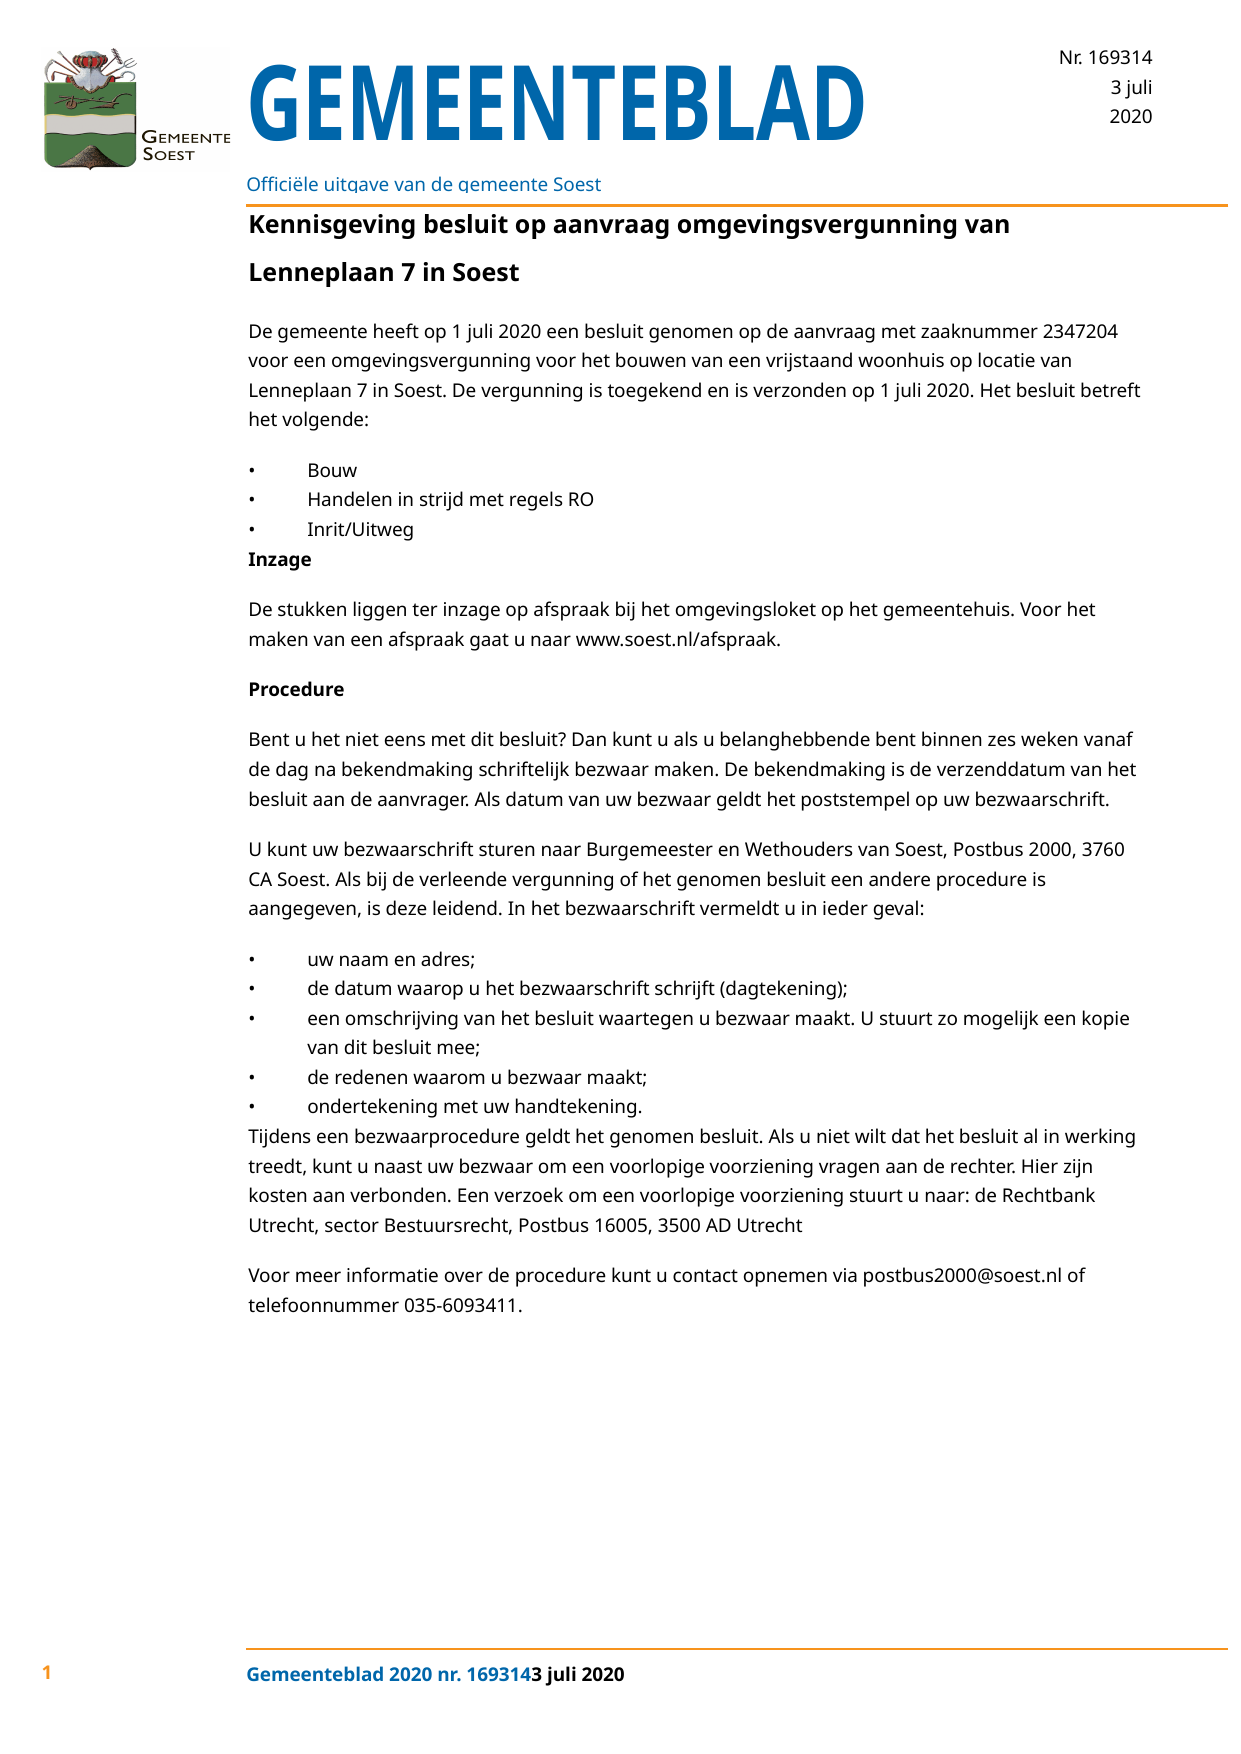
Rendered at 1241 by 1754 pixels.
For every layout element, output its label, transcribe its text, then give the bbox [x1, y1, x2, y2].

list de redenen waarom u bezwaar maakt; [248, 1064, 1152, 1090]
text De stukken liggen ter inzage op afspraak bij het omgevingsloket op het gemeentehuis. Voor het maken van een afspraak gaat u naar www.soest.nl/afspraak. [248, 596, 1152, 652]
text Inzage [248, 546, 1152, 572]
text Procedure [248, 676, 1152, 702]
list ondertekening met uw handtekening. [248, 1094, 1152, 1119]
text Bent u het niet eens met dit besluit? Dan kunt u als u belanghebbende bent binnen zes weken vanaf de dag na bekendmaking schriftelijk bezwaar maken. De bekendmaking is de verzenddatum van het besluit aan de aanvrager. Als datum van uw bezwaar geldt het poststempel op uw bezwaarschrift. [248, 727, 1152, 812]
list uw naam en adres; [248, 946, 1152, 972]
list Bouw [248, 457, 1152, 483]
text De gemeente heeft op 1 juli 2020 een besluit genomen op de aanvraag met zaaknummer 2347204 voor een omgevingsvergunning voor het bouwen van een vrijstaand woonhuis op locatie van Lenneplaan 7 in Soest. De vergunning is toegekend en is verzonden op 1 juli 2020. Het besluit betreft het volgende: [248, 318, 1152, 432]
list Handelen in strijd met regels RO [248, 487, 1152, 512]
text U kunt uw bezwaarschrift sturen naar Burgemeester en Wethouders van Soest, Postbus 2000, 3760 CA Soest. Als bij de verleende vergunning of het genomen besluit een andere procedure is aangegeven, is deze leidend. In het bezwaarschrift vermeldt u in ieder geval: [248, 836, 1152, 921]
text Kennisgeving besluit op aanvraag omgevingsvergunning van Lenneplaan 7 in Soest [248, 207, 1152, 288]
list de datum waarop u het bezwaarschrift schrijft (dagtekening); [248, 975, 1152, 1001]
text Tijdens een bezwaarprocedure geldt het genomen besluit. Als u niet wilt dat het besluit al in werking treedt, kunt u naast uw bezwaar om een voorlopige voorziening vragen aan de rechter. Hier zijn kosten aan verbonden. Een verzoek om een voorlopige voorziening stuurt u naar: de Rechtbank Utrecht, sector Bestuursrecht, Postbus 16005, 3500 AD Utrecht [248, 1123, 1152, 1238]
list Inrit/Uitweg [248, 516, 1152, 542]
text Voor meer informatie over de procedure kunt u contact opnemen via postbus2000@soest.nl of telefoonnummer 035-6093411. [248, 1262, 1152, 1318]
list een omschrijving van het besluit waartegen u bezwaar maakt. U stuurt zo mogelijk een kopie van dit besluit mee; [248, 1005, 1152, 1060]
picture [41, 47, 231, 172]
